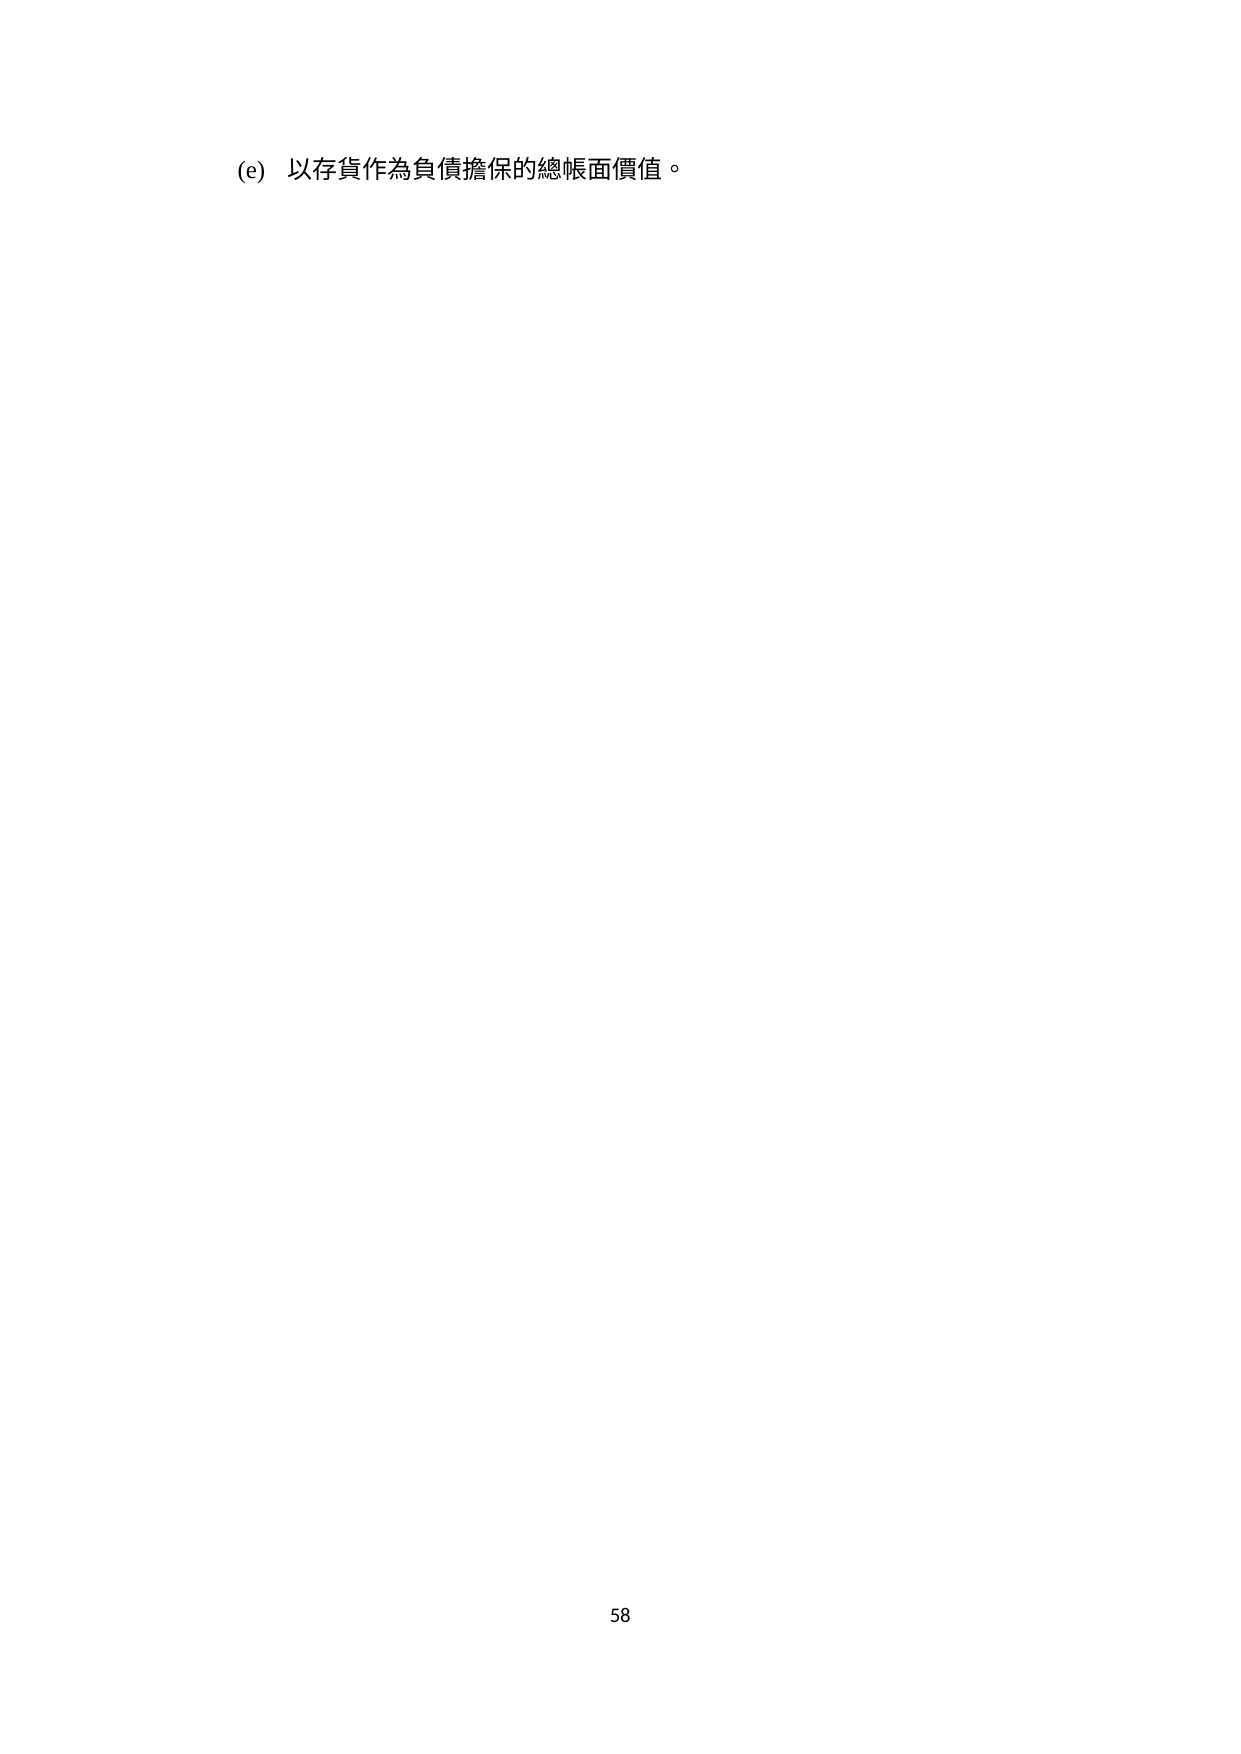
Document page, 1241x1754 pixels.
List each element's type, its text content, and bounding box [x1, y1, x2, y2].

list 以存貨作為負債擔保的總帳面價值。 [237, 150, 1053, 186]
